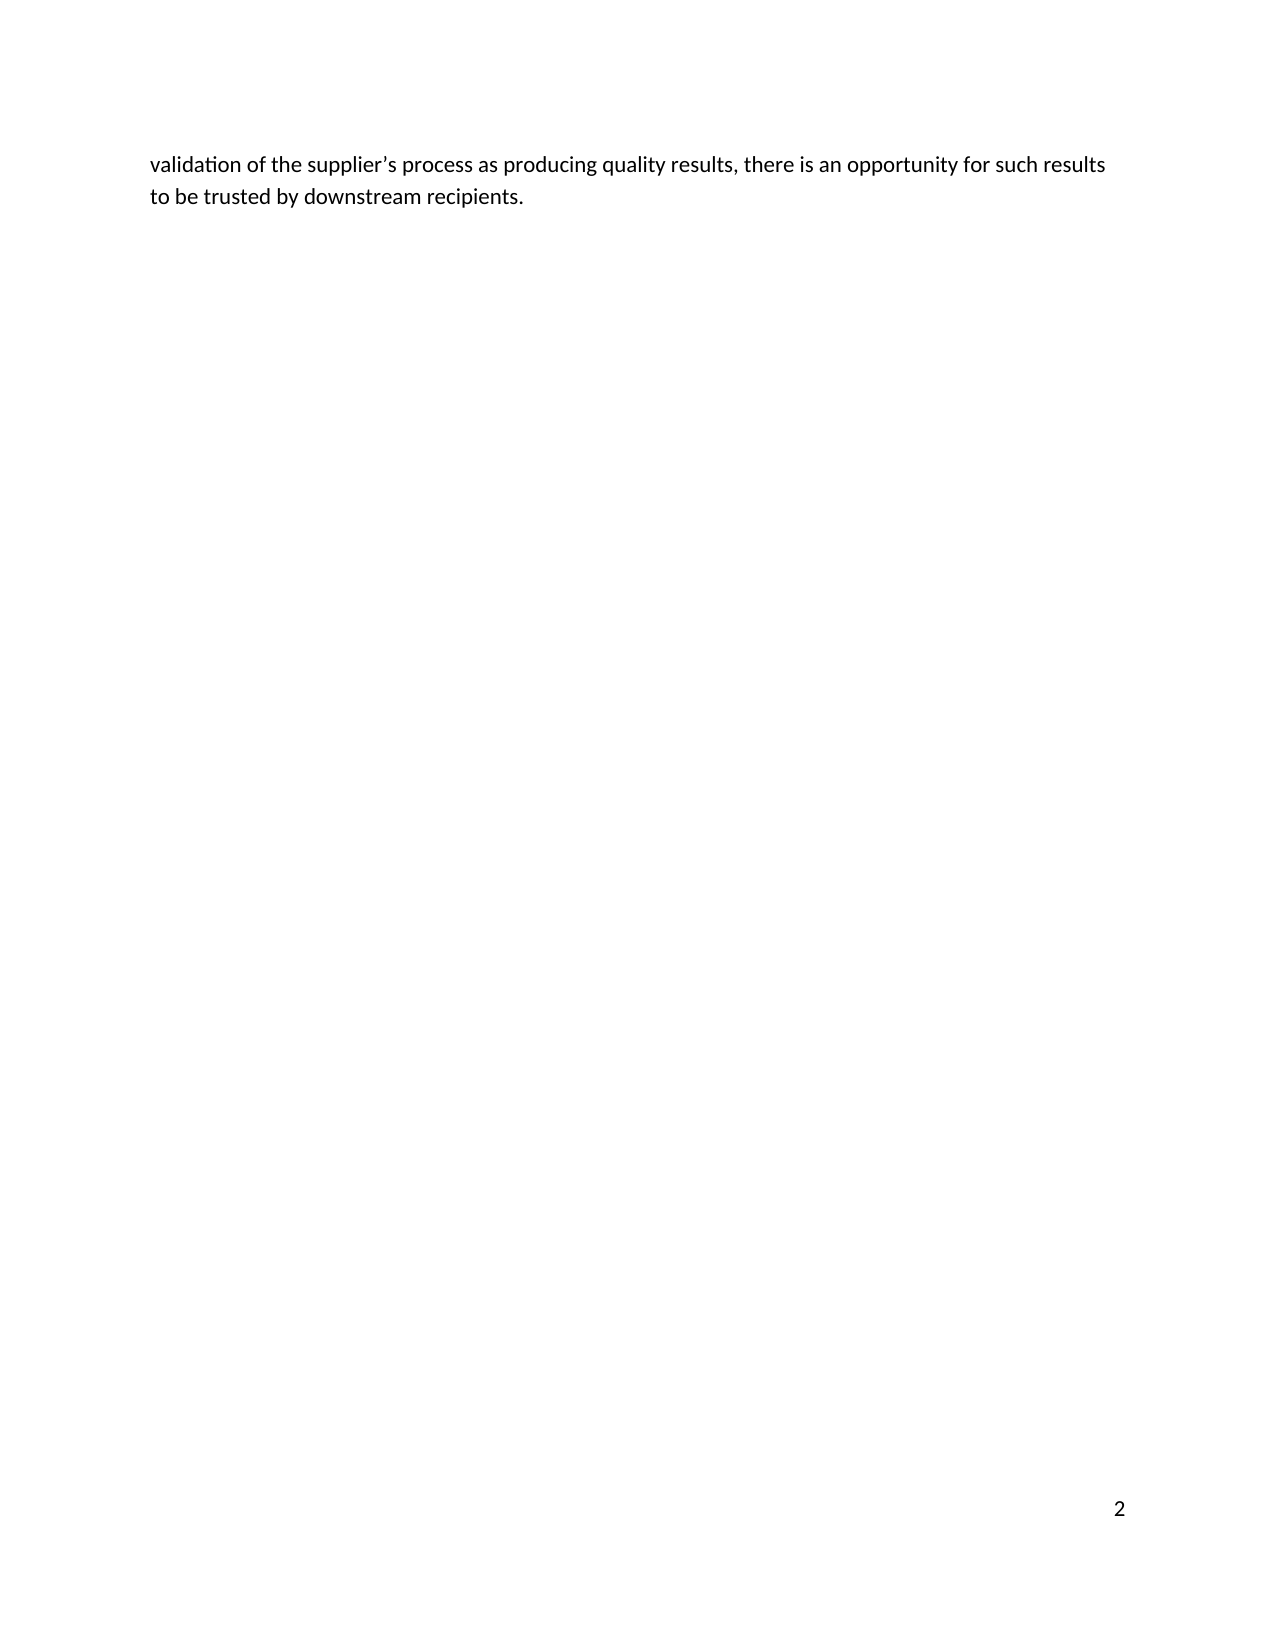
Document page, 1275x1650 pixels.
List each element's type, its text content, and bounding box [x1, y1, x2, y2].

text validation of the supplier’s process as producing quality results, there is an opportunity for such results to be trusted by downstream recipients. [150, 150, 1125, 210]
